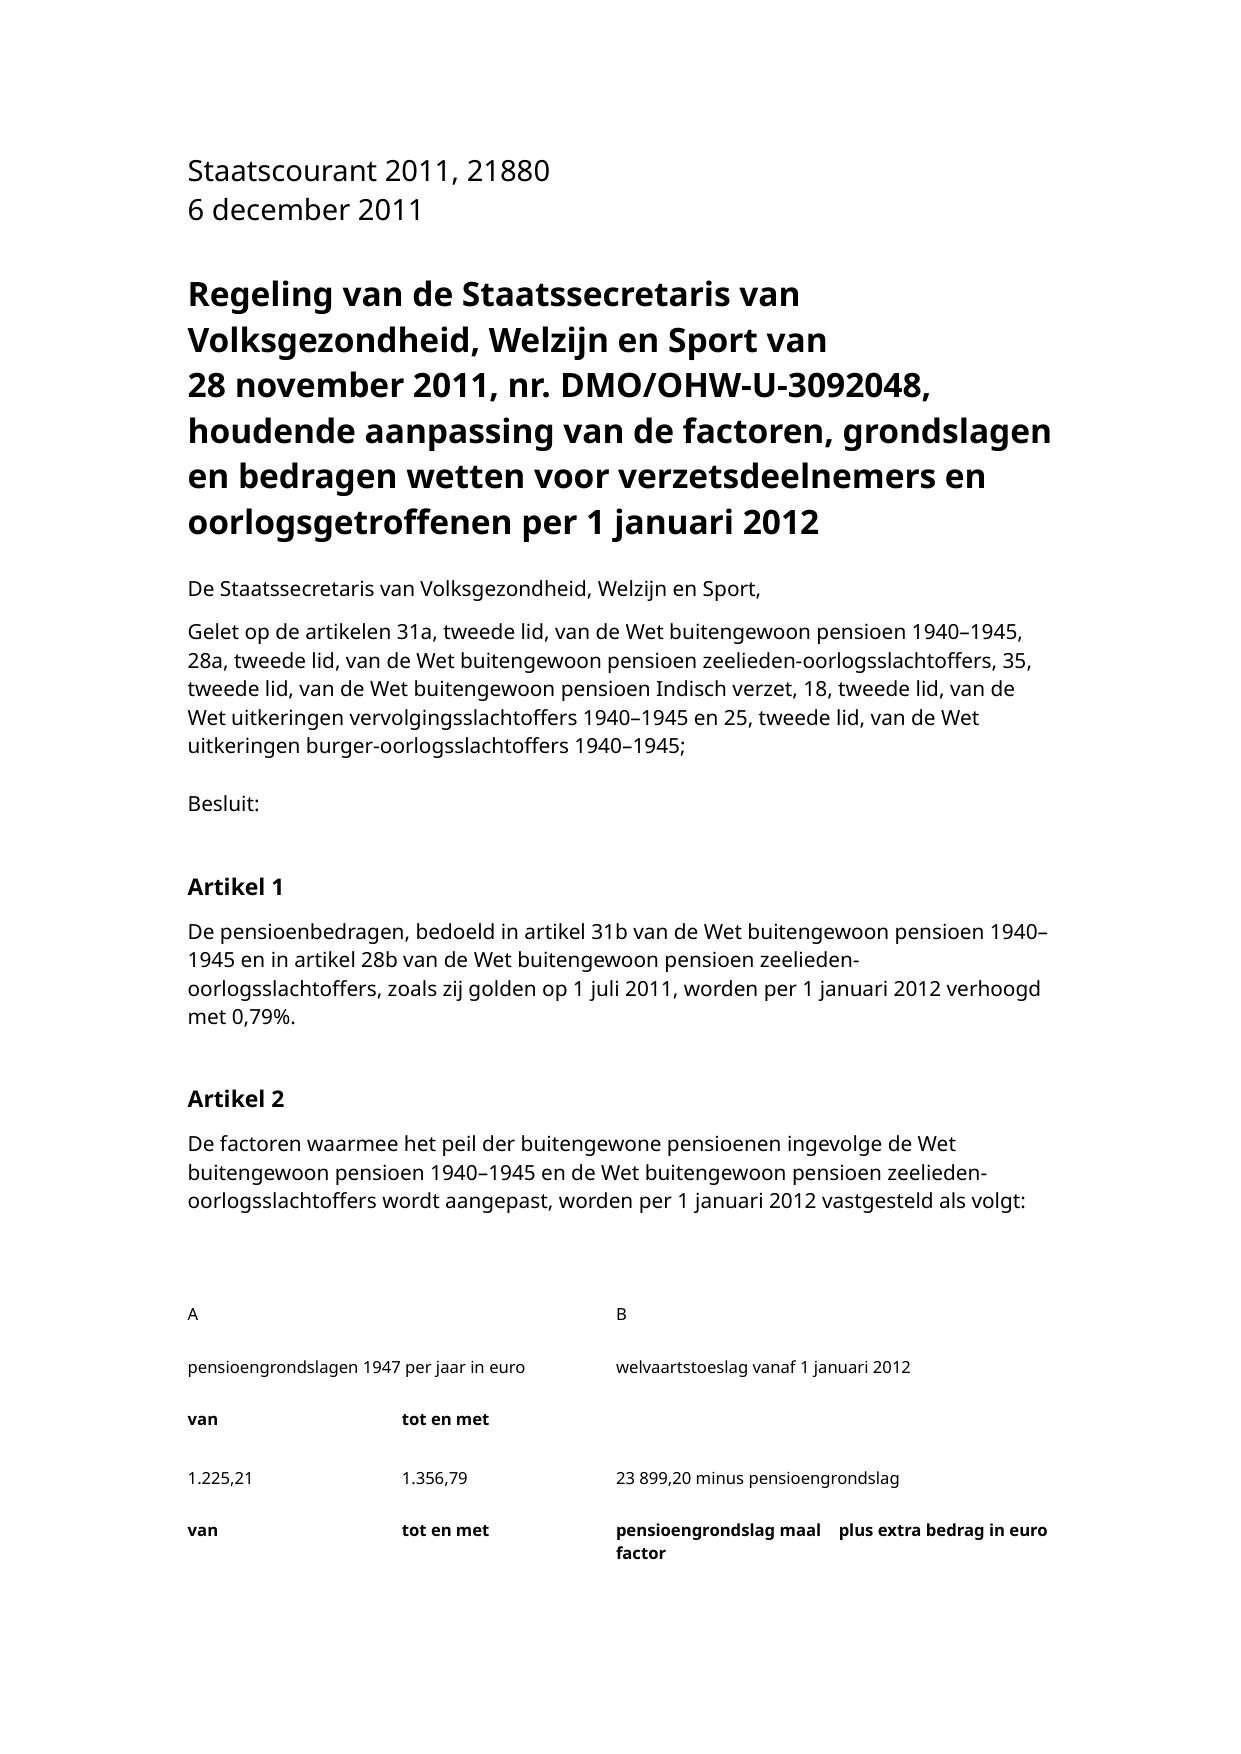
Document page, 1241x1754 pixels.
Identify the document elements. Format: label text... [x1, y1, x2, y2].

table_cell 1.356,79 [402, 1466, 616, 1519]
table_cell 1.225,21 [188, 1466, 402, 1519]
table_cell [839, 1408, 1053, 1466]
table_cell van [188, 1519, 402, 1594]
table_cell 23 899,20 minus pensioengrondslag [616, 1466, 1053, 1519]
table_header B welvaartstoeslag vanaf 1 januari 2012 [616, 1303, 1053, 1408]
text De pensioenbedragen, bedoeld in artikel 31b van de Wet buitengewoon pensioen 1940–1945 en in artikel 28b van de Wet buitengewoon pensioen zeelieden-oorlogsslachtoffers, zoals zij golden op 1 juli 2011, worden per 1 januari 2012 verhoogd met 0,79%. [187, 917, 1053, 1031]
subtitle Artikel 2 [187, 1083, 1053, 1114]
text Besluit: [187, 789, 1053, 818]
text Gelet op de artikelen 31a, tweede lid, van de Wet buitengewoon pensioen 1940–1945, 28a, tweede lid, van de Wet buitengewoon pensioen zeelieden-oorlogsslachtoffers, 35, tweede lid, van de Wet buitengewoon pensioen Indisch verzet, 18, tweede lid, van de Wet uitkeringen vervolgingsslachtoffers 1940–1945 en 25, tweede lid, van de Wet uitkeringen burger-oorlogsslachtoffers 1940–1945; [187, 617, 1053, 759]
table_cell plus extra bedrag in euro [839, 1519, 1053, 1594]
subtitle Artikel 1 [187, 871, 1053, 902]
table_cell tot en met [402, 1519, 616, 1594]
text Staatscourant 2011, 21880 [187, 150, 1053, 190]
table_cell van [188, 1408, 402, 1466]
table_cell [616, 1408, 838, 1466]
table_header A pensioengrondslagen 1947 per jaar in euro [188, 1303, 616, 1408]
text De Staatssecretaris van Volksgezondheid, Welzijn en Sport, [187, 574, 1053, 602]
subtitle Regeling van de Staatssecretaris van Volksgezondheid, Welzijn en Sport van 28 november 2011, nr. DMO/OHW-U-3092048, houdende aanpassing van de factoren, grondslagen en bedragen wetten voor verzetsdeelnemers en oorlogsgetroffenen per 1 januari 2012 [187, 271, 1053, 544]
table_cell pensioengrondslag maal factor [616, 1519, 838, 1594]
text De factoren waarmee het peil der buitengewone pensioenen ingevolge de Wet buitengewoon pensioen 1940–1945 en de Wet buitengewoon pensioen zeelieden-oorlogsslachtoffers wordt aangepast, worden per 1 januari 2012 vastgesteld als volgt: [187, 1129, 1053, 1214]
table_cell tot en met [402, 1408, 616, 1466]
text 6 december 2011 [187, 190, 1053, 229]
